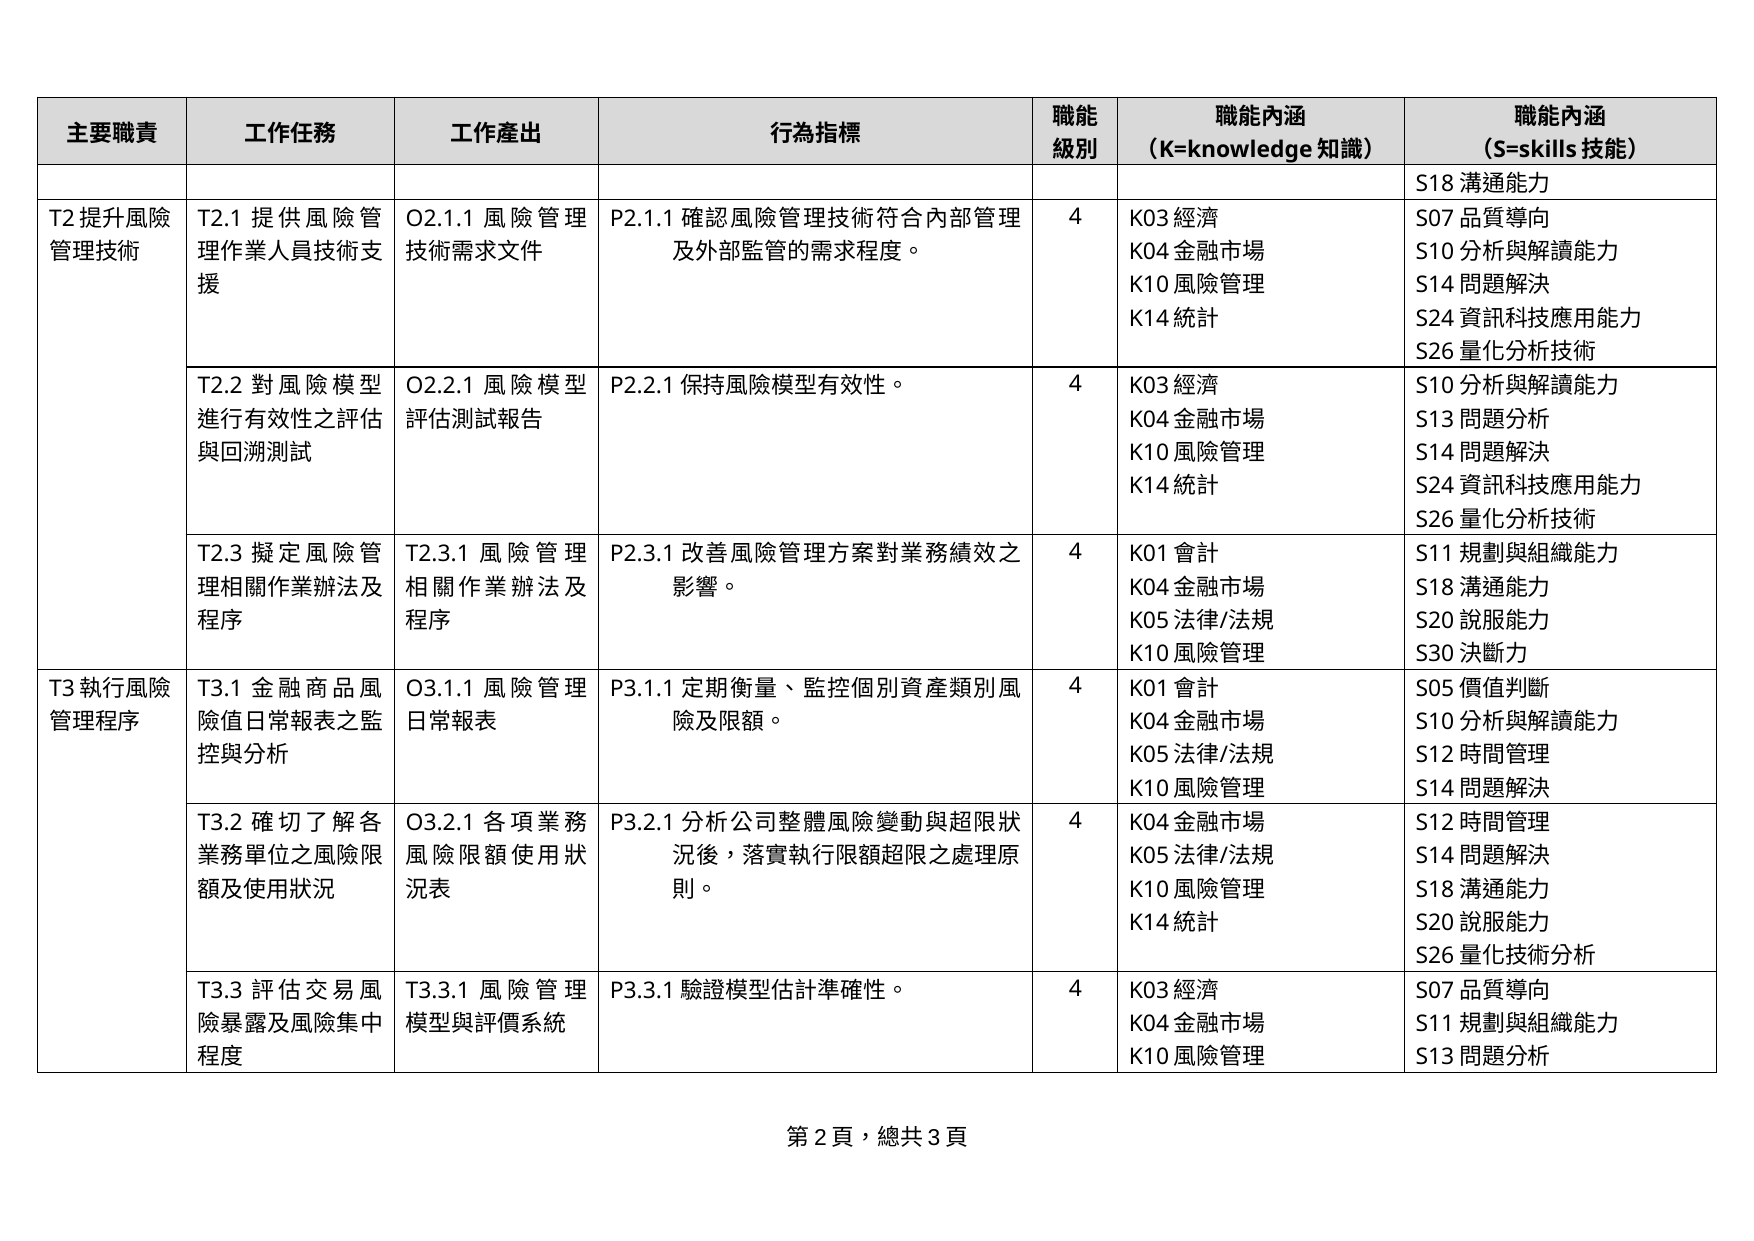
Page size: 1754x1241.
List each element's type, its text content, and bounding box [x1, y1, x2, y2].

table_header 行為指標 [599, 98, 1032, 164]
table_cell P3.2.1分析公司整體風險變動與超限狀況後，落實執行限額超限之處理原則。 [599, 804, 1032, 971]
table_cell T2.1提供風險管理作業人員技術支援 [187, 200, 394, 366]
table_cell 4 [1033, 535, 1117, 668]
table_cell [1033, 165, 1117, 199]
table_cell O2.2.1風險模型評估測試報告 [395, 368, 598, 534]
table_cell [599, 165, 1032, 199]
table_cell O3.1.1風險管理日常報表 [395, 670, 598, 803]
table_cell T3.2確切了解各業務單位之風險限額及使用狀況 [187, 804, 394, 971]
table_cell T2.3.1風險管理相關作業辦法及程序 [395, 535, 598, 668]
table_cell P2.1.1確認風險管理技術符合內部管理及外部監管的需求程度。 [599, 200, 1032, 366]
table_cell 4 [1033, 368, 1117, 534]
table_header 職能內涵 （S=skills技能） [1405, 98, 1716, 164]
table_header 工作產出 [395, 98, 598, 164]
table_cell K03經濟 K04金融市場 K10風險管理 K14統計 [1118, 200, 1404, 366]
table_cell T2.2對風險模型進行有效性之評估與回溯測試 [187, 368, 394, 534]
table_cell P2.3.1改善風險管理方案對業務績效之影響。 [599, 535, 1032, 668]
table_cell [38, 165, 186, 199]
table_cell P3.3.1驗證模型估計準確性。 [599, 972, 1032, 1072]
table_cell T2提升風險管理技術 [38, 200, 186, 668]
table_cell T2.3擬定風險管理相關作業辦法及程序 [187, 535, 394, 668]
table_cell 4 [1033, 972, 1117, 1072]
table_cell T3.1金融商品風險值日常報表之監控與分析 [187, 670, 394, 803]
table_cell O3.2.1各項業務風險限額使用狀況表 [395, 804, 598, 971]
table_cell T3.3.1風險管理模型與評價系統 [395, 972, 598, 1072]
table_cell P2.2.1保持風險模型有效性。 [599, 368, 1032, 534]
table_cell S10分析與解讀能力 S13問題分析 S14問題解決 S24資訊科技應用能力 S26量化分析技術 [1405, 368, 1716, 534]
table_cell S07品質導向 S10分析與解讀能力 S14問題解決 S24資訊科技應用能力 S26量化分析技術 [1405, 200, 1716, 366]
table_cell K03經濟 K04金融市場 K10風險管理 K14統計 [1118, 368, 1404, 534]
table_cell 4 [1033, 200, 1117, 366]
table_cell [1118, 165, 1404, 199]
table_header 主要職責 [38, 98, 186, 164]
table_cell O2.1.1風險管理技術需求文件 [395, 200, 598, 366]
table_cell S18溝通能力 [1405, 165, 1716, 199]
table_cell S12時間管理 S14問題解決 S18溝通能力 S20說服能力 S26量化技術分析 [1405, 804, 1716, 971]
table_cell S11規劃與組織能力 S18溝通能力 S20說服能力 S30決斷力 [1405, 535, 1716, 668]
table_header 職能內涵 （K=knowledge知識） [1118, 98, 1404, 164]
table_header 工作任務 [187, 98, 394, 164]
table_cell 4 [1033, 804, 1117, 971]
table_cell K01會計 K04金融市場 K05法律/法規 K10風險管理 [1118, 670, 1404, 803]
table_cell [187, 165, 394, 199]
table_cell T3執行風險管理程序 [38, 670, 186, 1072]
table_cell S05價值判斷 S10分析與解讀能力 S12時間管理 S14問題解決 [1405, 670, 1716, 803]
table_cell K03經濟 K04金融市場 K10風險管理 [1118, 972, 1404, 1072]
table_cell K01會計 K04金融市場 K05法律/法規 K10風險管理 [1118, 535, 1404, 668]
table_cell K04金融市場 K05法律/法規 K10風險管理 K14統計 [1118, 804, 1404, 971]
table_cell P3.1.1定期衡量、監控個別資產類別風險及限額。 [599, 670, 1032, 803]
table_header 職能級別 [1033, 98, 1117, 164]
table_cell [395, 165, 598, 199]
table_cell T3.3評估交易風險暴露及風險集中程度 [187, 972, 394, 1072]
table_cell 4 [1033, 670, 1117, 803]
table_cell S07品質導向 S11規劃與組織能力 S13問題分析 [1405, 972, 1716, 1072]
